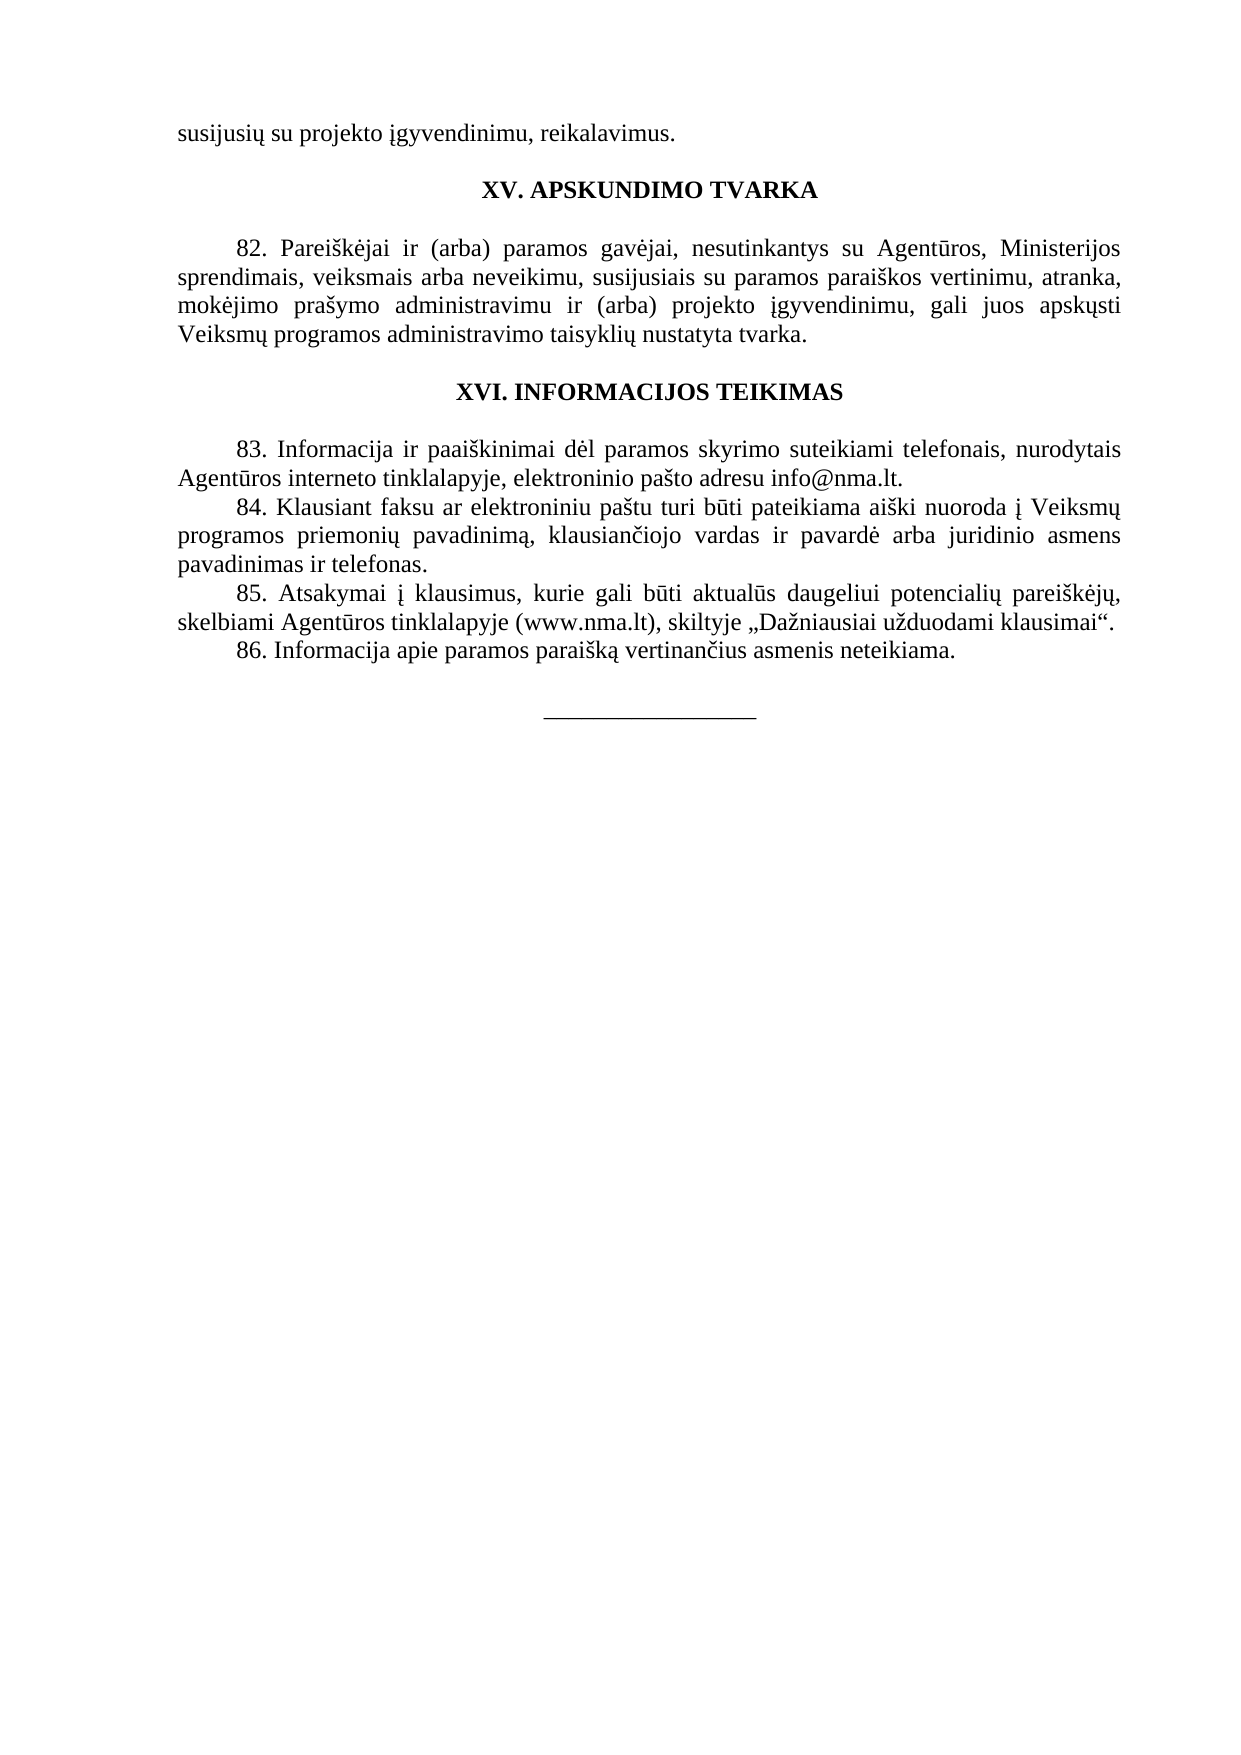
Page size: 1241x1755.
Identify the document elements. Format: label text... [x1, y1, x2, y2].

text 84. Klausiant faksu ar elektroniniu paštu turi būti pateikiama aiški nuoroda į Veiksmų programos priemonių pavadinimą, klausiančiojo vardas ir pavardė arba juridinio asmens pavadinimas ir telefonas. [177, 492, 1122, 578]
text _________________ [177, 693, 1122, 722]
text 86. Informacija apie paramos paraišką vertinančius asmenis neteikiama. [177, 636, 1122, 664]
text XV. APSKUNDIMO TVARKA [177, 176, 1122, 204]
text 85. Atsakymai į klausimus, kurie gali būti aktualūs daugeliui potencialių pareiškėjų, skelbiami Agentūros tinklalapyje (www.nma.lt), skiltyje „Dažniausiai užduodami klausimai“. [177, 578, 1122, 636]
text susijusių su projekto įgyvendinimu, reikalavimus. [177, 118, 1122, 147]
text 83. Informacija ir paaiškinimai dėl paramos skyrimo suteikiami telefonais, nurodytais Agentūros interneto tinklalapyje, elektroninio pašto adresu info@nma.lt. [177, 434, 1122, 492]
text XvI. INFORMACIJOS TEIKIMAS [177, 377, 1122, 406]
text 82. Pareiškėjai ir (arba) paramos gavėjai, nesutinkantys su Agentūros, Ministerijos sprendimais, veiksmais arba neveikimu, susijusiais su paramos paraiškos vertinimu, atranka, mokėjimo prašymo administravimu ir (arba) projekto įgyvendinimu, gali juos apskųsti Veiksmų programos administravimo taisyklių nustatyta tvarka. [177, 233, 1122, 348]
